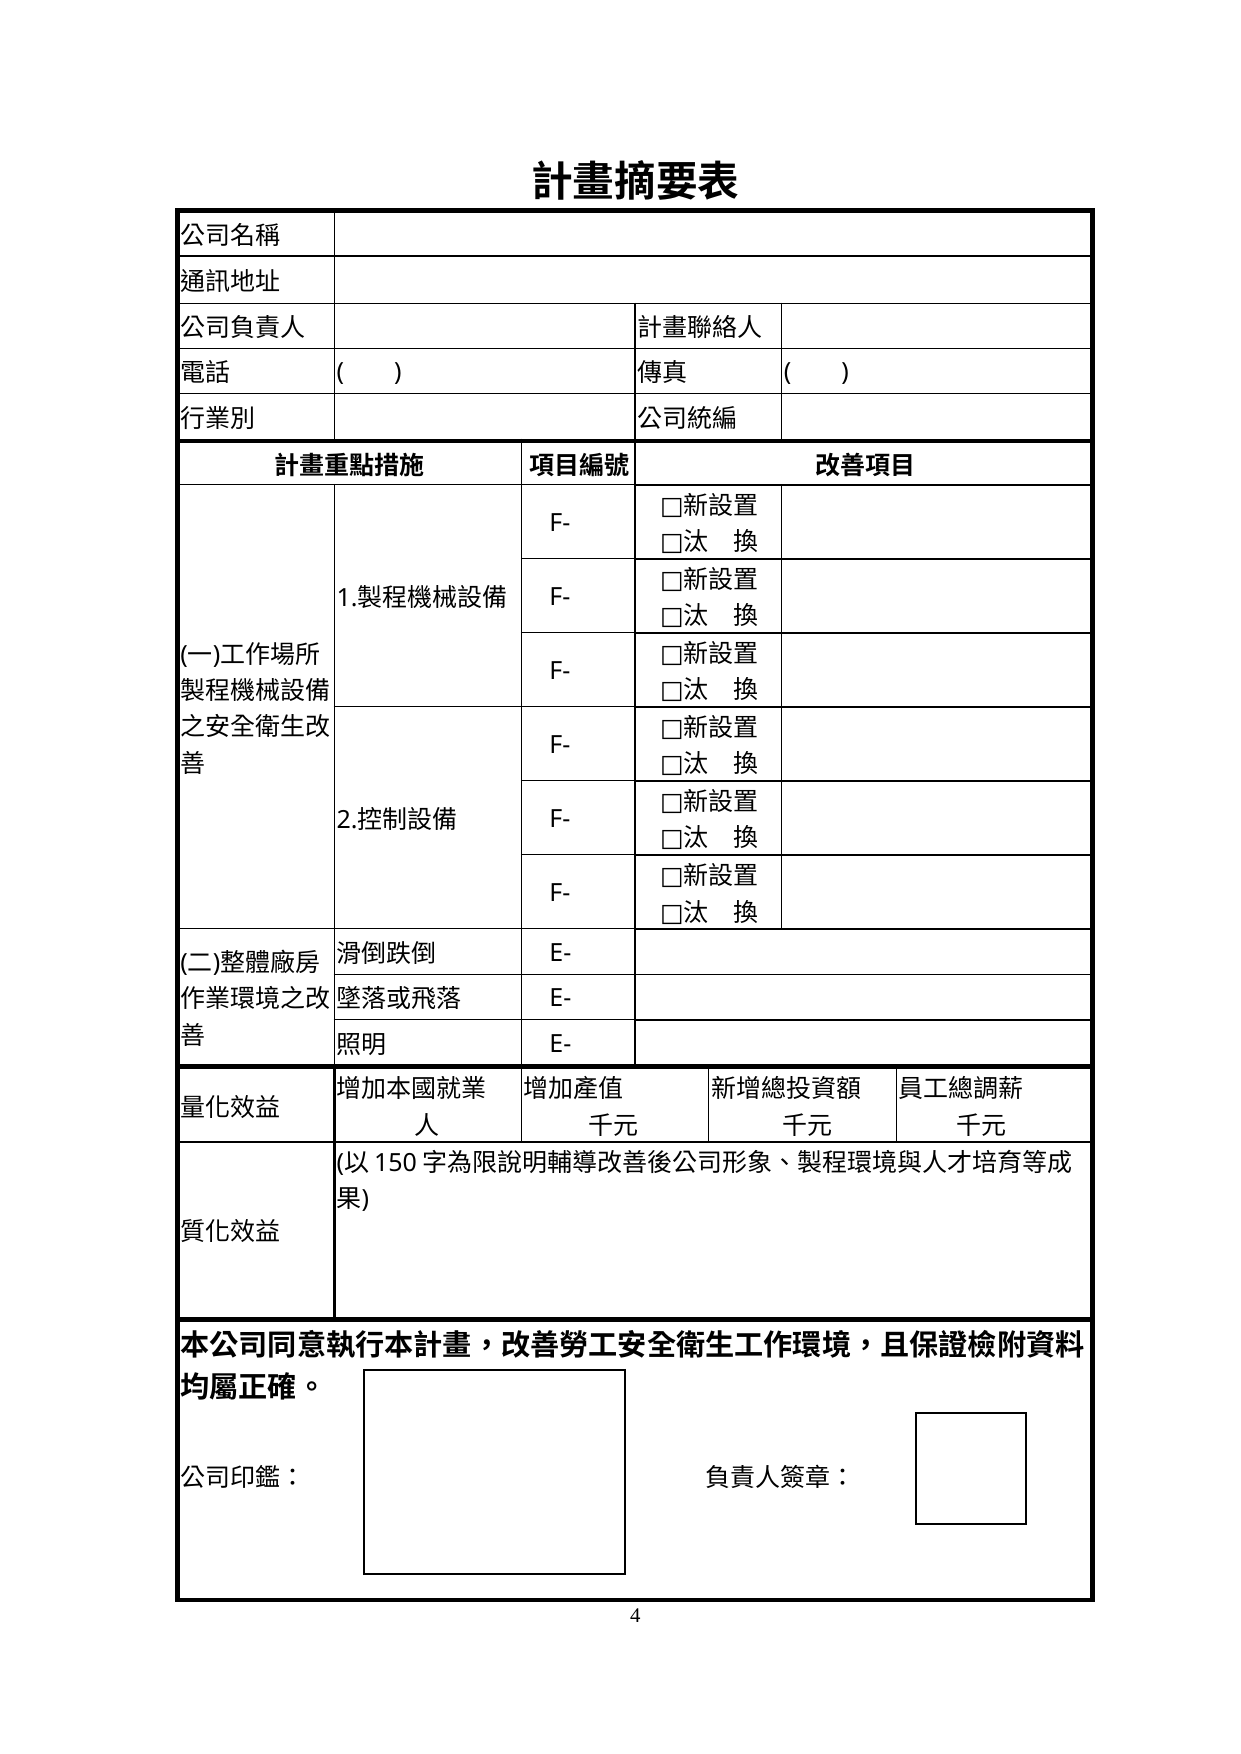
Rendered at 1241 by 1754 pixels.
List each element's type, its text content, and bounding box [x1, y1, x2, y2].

table_cell [782, 856, 1090, 928]
table_cell 本公司同意執行本計畫，改善勞工安全衛生工作環境，且保證檢附資料均屬正確。 公司印鑑： 負責人簽章： [180, 1322, 1090, 1598]
table_cell [636, 930, 1090, 973]
table_cell 員工總調薪 千元 [897, 1069, 1090, 1141]
table_cell 增加本國就業 人 [336, 1069, 521, 1141]
table_cell F- [522, 707, 634, 780]
table_cell □新設置 □汰 換 [636, 708, 781, 780]
table_cell 公司負責人 [180, 304, 334, 348]
table_cell 計畫聯絡人 [636, 304, 781, 348]
table_cell 通訊地址 [180, 257, 334, 303]
table_cell [782, 486, 1090, 558]
table_cell 量化效益 [180, 1069, 333, 1141]
table_cell 增加產值 千元 [522, 1069, 708, 1141]
table_cell 計畫重點措施 [180, 443, 521, 484]
table_cell E- [522, 975, 634, 1019]
table_cell 1.製程機械設備 [335, 485, 521, 706]
table_cell E- [522, 1020, 634, 1064]
table_cell [636, 1021, 1090, 1064]
table_cell F- [522, 633, 634, 706]
table_cell □新設置 □汰 換 [636, 560, 781, 632]
table_cell [335, 304, 634, 348]
table_cell [782, 394, 1090, 438]
table_cell [335, 394, 634, 438]
table_cell 項目編號 [522, 443, 634, 484]
table_cell □新設置 □汰 換 [636, 856, 781, 928]
table_cell 傳真 [636, 349, 781, 393]
table_header [335, 213, 1090, 255]
table_cell 公司統編 [636, 394, 781, 438]
table_header 公司名稱 [180, 213, 334, 255]
table_cell 電話 [180, 349, 334, 393]
table_cell 行業別 [180, 394, 334, 438]
table_cell ( ) [335, 349, 634, 393]
table_cell (以150字為限說明輔導改善後公司形象、製程環境與人才培育等成果) [336, 1143, 1090, 1317]
table_cell ( ) [782, 349, 1090, 393]
table_cell F- [522, 485, 634, 558]
table_cell (二)整體廠房作業環境之改善 [180, 929, 334, 1064]
table_cell [782, 560, 1090, 632]
table_cell (一)工作場所製程機械設備之安全衛生改善 [180, 485, 334, 928]
text 計畫摘要表 [177, 148, 1092, 208]
table_cell □新設置 □汰 換 [636, 782, 781, 854]
table_cell [335, 257, 1090, 303]
table_cell [782, 634, 1090, 706]
table_cell [782, 782, 1090, 854]
table_cell 墜落或飛落 [335, 975, 521, 1019]
table_cell E- [522, 929, 634, 973]
table_cell 質化效益 [180, 1143, 333, 1317]
table_cell 滑倒跌倒 [335, 929, 521, 973]
table_cell [782, 304, 1090, 348]
table_cell F- [522, 855, 634, 928]
table_cell 改善項目 [636, 443, 1090, 484]
table_cell □新設置 □汰 換 [636, 634, 781, 706]
table_cell 照明 [335, 1020, 521, 1064]
table_cell 2.控制設備 [335, 707, 521, 928]
table_cell F- [522, 781, 634, 854]
table_cell [636, 975, 1090, 1019]
table_cell □新設置 □汰 換 [636, 486, 781, 558]
table_cell [782, 708, 1090, 780]
table_cell F- [522, 559, 634, 632]
table_cell 新增總投資額 千元 [709, 1069, 896, 1141]
